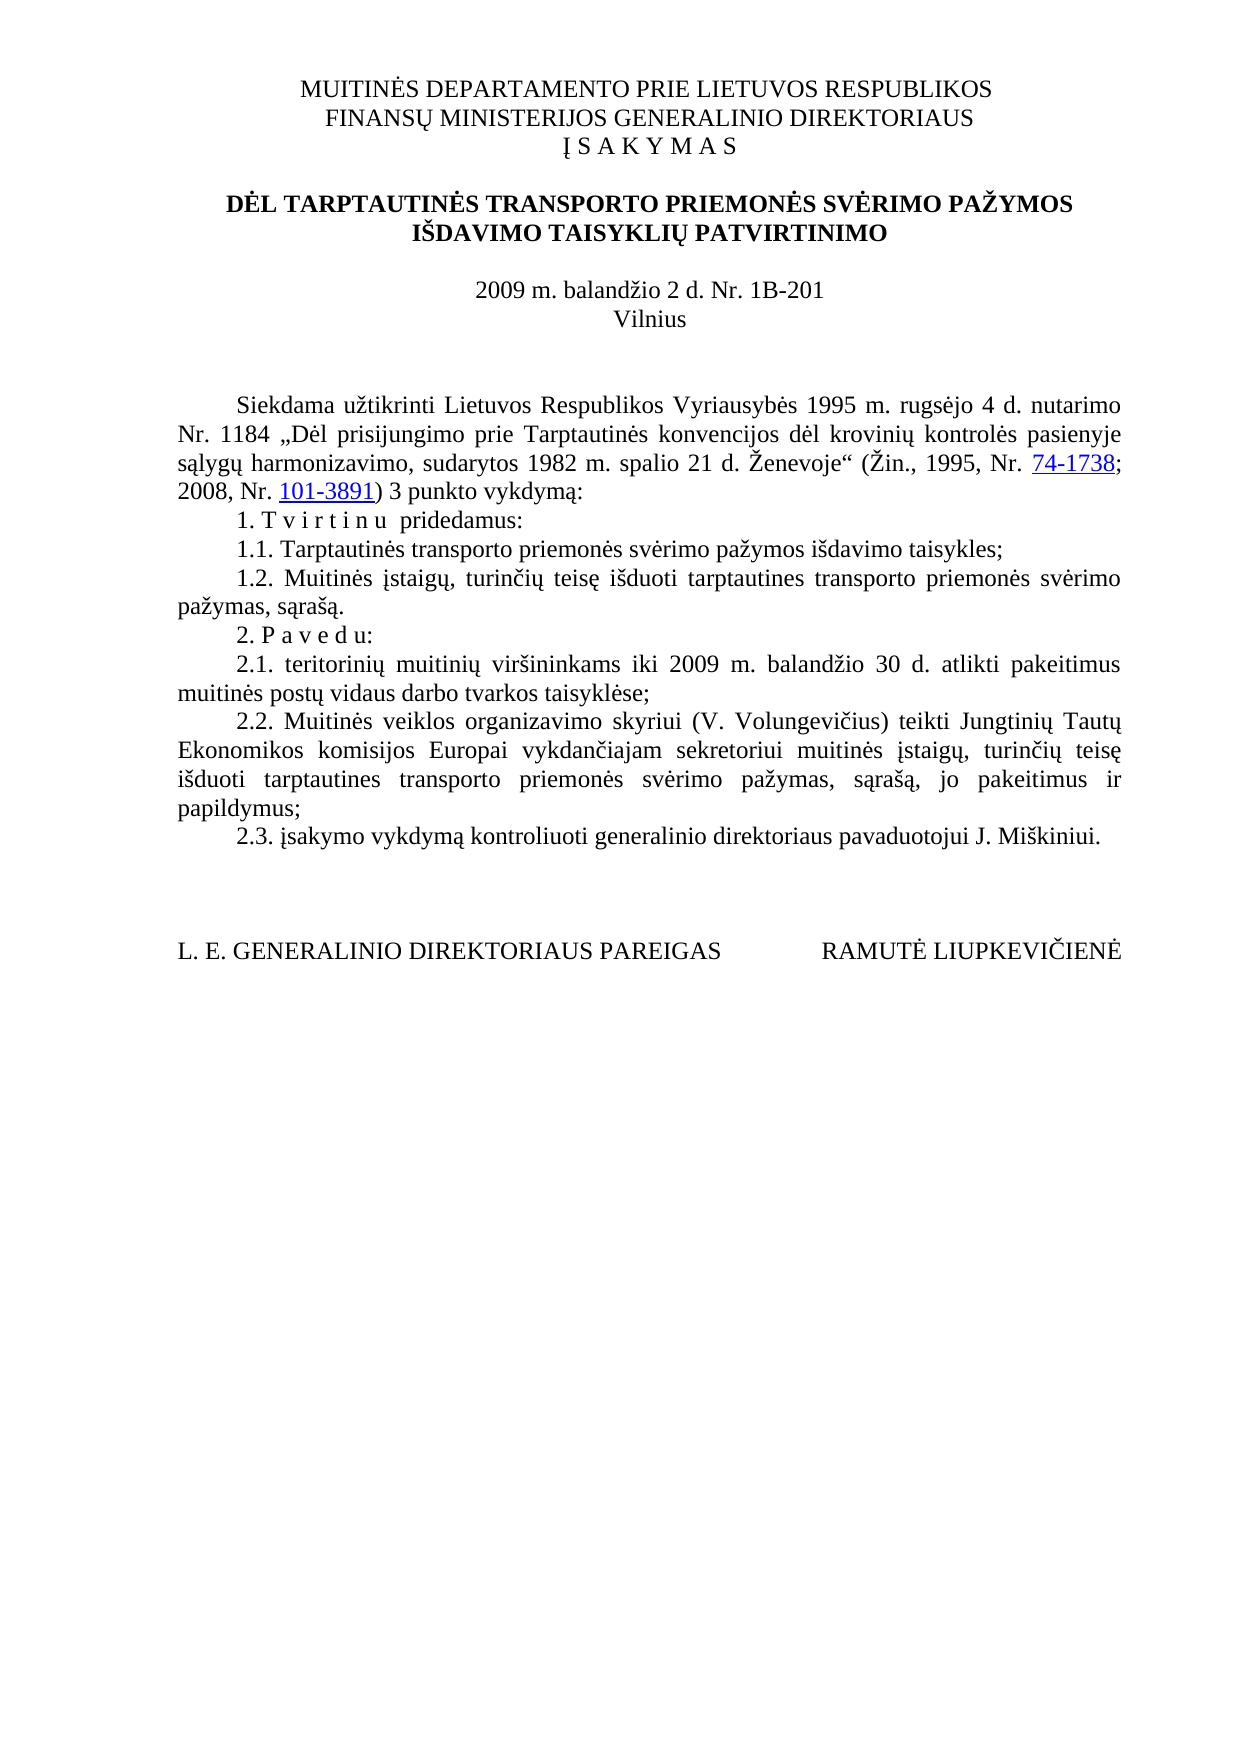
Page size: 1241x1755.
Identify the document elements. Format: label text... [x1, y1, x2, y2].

text ĮSAKYMAS [177, 131, 1122, 160]
text Siekdama užtikrinti Lietuvos Respublikos Vyriausybės 1995 m. rugsėjo 4 d. nutarimo Nr. 1184 „Dėl prisijungimo prie Tarptautinės konvencijos dėl krovinių kontrolės pasienyje sąlygų harmonizavimo, sudarytos 1982 m. spalio 21 d. Ženevoje“ (Žin., 1995, Nr. 74-1738; 2008, Nr. 101-3891) 3 punkto vykdymą: [177, 390, 1122, 505]
text FINANSŲ MINISTERIJOS GENERALINIO DIREKTORIAUS [177, 103, 1122, 131]
text 2.3. įsakymo vykdymą kontroliuoti generalinio direktoriaus pavaduotojui J. Miškiniui. [177, 821, 1122, 850]
text 2009 m. balandžio 2 d. Nr. 1B-201 [177, 275, 1122, 304]
text DĖL TARPTAUTINĖS TRANSPORTO PRIEMONĖS SVĖRIMO PAŽYMOS IŠDAVIMO TAISYKLIŲ PATVIRTINIMO [177, 189, 1122, 246]
text 1.2. Muitinės įstaigų, turinčių teisę išduoti tarptautines transporto priemonės svėrimo pažymas, sąrašą. [177, 563, 1122, 620]
text 2. Pavedu: [177, 620, 1122, 649]
text 1. Tvirtinu pridedamus: [177, 505, 1122, 534]
text 1.1. Tarptautinės transporto priemonės svėrimo pažymos išdavimo taisykles; [177, 534, 1122, 563]
text Vilnius [177, 304, 1122, 333]
text 2.1. teritorinių muitinių viršininkams iki 2009 m. balandžio 30 d. atlikti pakeitimus muitinės postų vidaus darbo tvarkos taisyklėse; [177, 649, 1122, 706]
text MUITINĖS DEPARTAMENTO PRIE LIETUVOS RESPUBLIKOS [177, 74, 1122, 103]
text L. E. GENERALINIO DIREKTORIAUS PAREIGAS RAMUTĖ LIUPKEVIČIENĖ [177, 936, 1122, 965]
text 2.2. Muitinės veiklos organizavimo skyriui (V. Volungevičius) teikti Jungtinių Tautų Ekonomikos komisijos Europai vykdančiajam sekretoriui muitinės įstaigų, turinčių teisę išduoti tarptautines transporto priemonės svėrimo pažymas, sąrašą, jo pakeitimus ir papildymus; [177, 706, 1122, 821]
